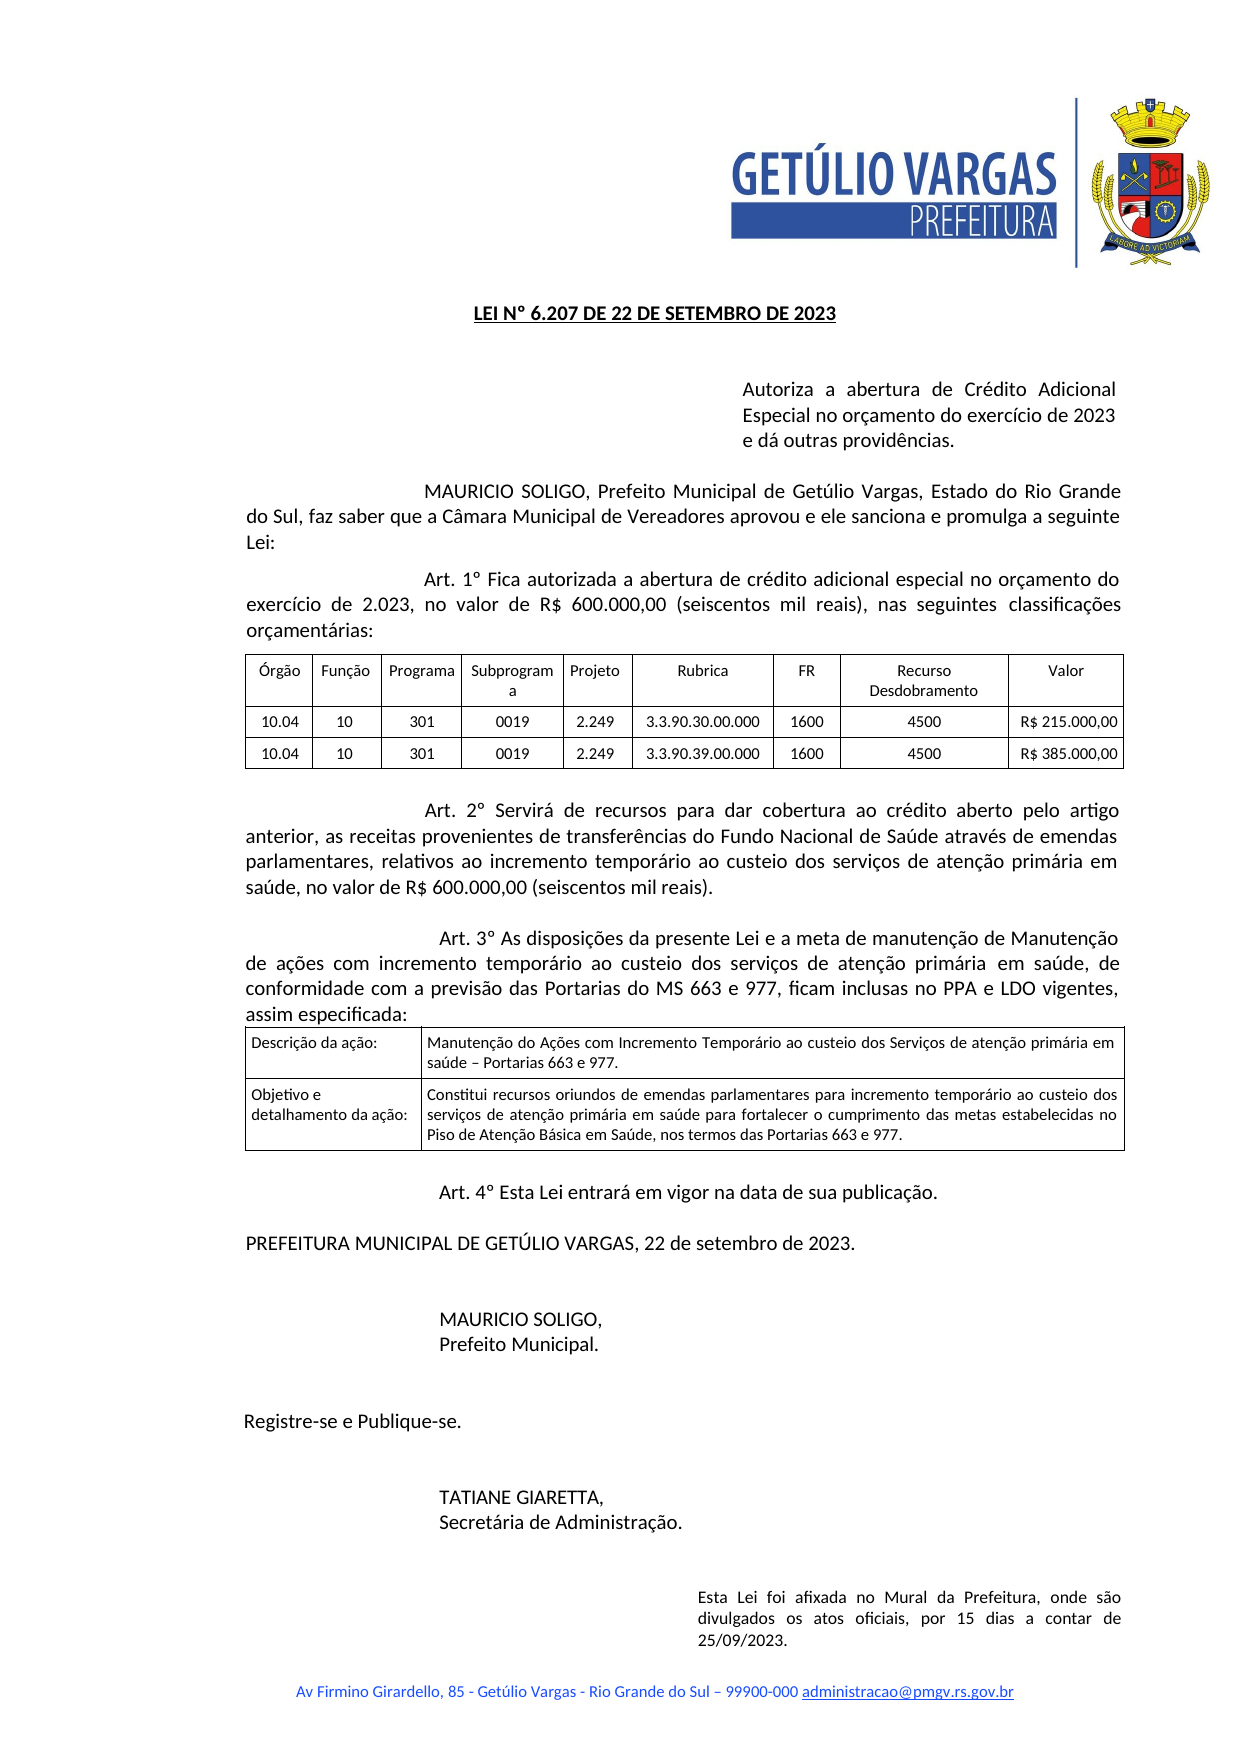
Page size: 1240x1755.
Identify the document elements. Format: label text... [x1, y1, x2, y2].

text Esta Lei foi afixada no Mural da Prefeitura, onde são divulgados os atos oficiais, por 15 dias a contar de 25/09/2023. [698, 1586, 1121, 1651]
text LEI Nº 6.207 DE 22 DE SETEMBRO DE 2023 [474, 300, 1231, 326]
text Secretária de Administração. [439, 1509, 1231, 1535]
table_header Órgão [246, 655, 312, 706]
text Art. 4º Esta Lei entrará em vigor na data de sua publicação. [439, 1179, 1231, 1204]
text MAURICIO SOLIGO, [439, 1306, 1231, 1332]
table_cell 301 [382, 738, 461, 768]
table_cell 0019 [462, 707, 563, 737]
table_cell 3.3.90.39.00.000 [633, 738, 773, 768]
table_header Subprogram a [462, 655, 563, 706]
text Registre-se e Publique-se. [244, 1408, 1231, 1433]
table_header Projeto [564, 655, 632, 706]
text Art. 1º Fica autorizada a abertura de crédito adicional especial no orçamento do exercício de 2.023, no valor de R$ 600.000,00 (seiscentos mil reais), nas seguintes classificações orçamentárias: [246, 566, 1121, 642]
table_cell 4500 [841, 738, 1008, 768]
table_cell 301 [382, 707, 461, 737]
text Art. 2º Servirá de recursos para dar cobertura ao crédito aberto pelo artigo anterior, as receitas provenientes de transferências do Fundo Nacional de Saúde através de emendas parlamentares, relativos ao incremento temporário ao custeio dos serviços de atenção primária em saúde, no valor de R$ 600.000,00 (seiscentos mil reais). [245, 798, 1119, 899]
table_cell 3.3.90.30.00.000 [633, 707, 773, 737]
table_cell Constitui recursos oriundos de emendas parlamentares para incremento temporário ao custeio dos serviços de atenção primária em saúde para fortalecer o cumprimento das metas estabelecidas no Piso de Atenção Básica em Saúde, nos termos das Portarias 663 e 977. [422, 1079, 1124, 1150]
table_cell 2.249 [564, 707, 632, 737]
text PREFEITURA MUNICIPAL DE GETÚLIO VARGAS, 22 de setembro de 2023. [246, 1230, 1231, 1255]
table_cell 10.04 [246, 738, 312, 768]
table_cell R$ 385.000,00 [1009, 738, 1123, 768]
table_header Valor [1009, 655, 1123, 706]
table_header Manutenção do Ações com Incremento Temporário ao custeio dos Serviços de atenção primária em saúde – Portarias 663 e 977. [422, 1028, 1124, 1078]
table_cell 1600 [774, 738, 840, 768]
table_header Recurso Desdobramento [841, 655, 1008, 706]
text Art. 3º As disposições da presente Lei e a meta de manutenção de Manutenção de ações com incremento temporário ao custeio dos serviços de atenção primária em saúde, de conformidade com a previsão das Portarias do MS 663 e 977, ficam inclusas no PPA e LDO vigentes, assim especificada: [245, 925, 1120, 1026]
table_cell R$ 215.000,00 [1009, 707, 1123, 737]
text Autoriza a abertura de Crédito Adicional Especial no orçamento do exercício de 2023 e dá outras providências. [742, 377, 1116, 453]
table_cell 10.04 [246, 707, 312, 737]
table_cell Objetivo e detalhamento da ação: [246, 1079, 421, 1150]
table_cell 10 [313, 738, 381, 768]
table_header Função [313, 655, 381, 706]
table_header Programa [382, 655, 461, 706]
table_cell 10 [313, 707, 381, 737]
table_header Descrição da ação: [246, 1028, 421, 1078]
table_header Rubrica [633, 655, 773, 706]
text Av Firmino Girardello, 85 - Getúlio Vargas - Rio Grande do Sul – 99900-000 administracao@pmgv.rs.gov.br [296, 1682, 1231, 1702]
table_cell 0019 [462, 738, 563, 768]
text TATIANE GIARETTA, [439, 1484, 1231, 1509]
table_cell 2.249 [564, 738, 632, 768]
table_cell 4500 [841, 707, 1008, 737]
text Prefeito Municipal. [439, 1332, 1231, 1357]
table_cell 1600 [774, 707, 840, 737]
table_header FR [774, 655, 840, 706]
text MAURICIO SOLIGO, Prefeito Municipal de Getúlio Vargas, Estado do Rio Grande do Sul, faz saber que a Câmara Municipal de Vereadores aprovou e ele sanciona e promulga a seguinte Lei: [246, 478, 1121, 554]
